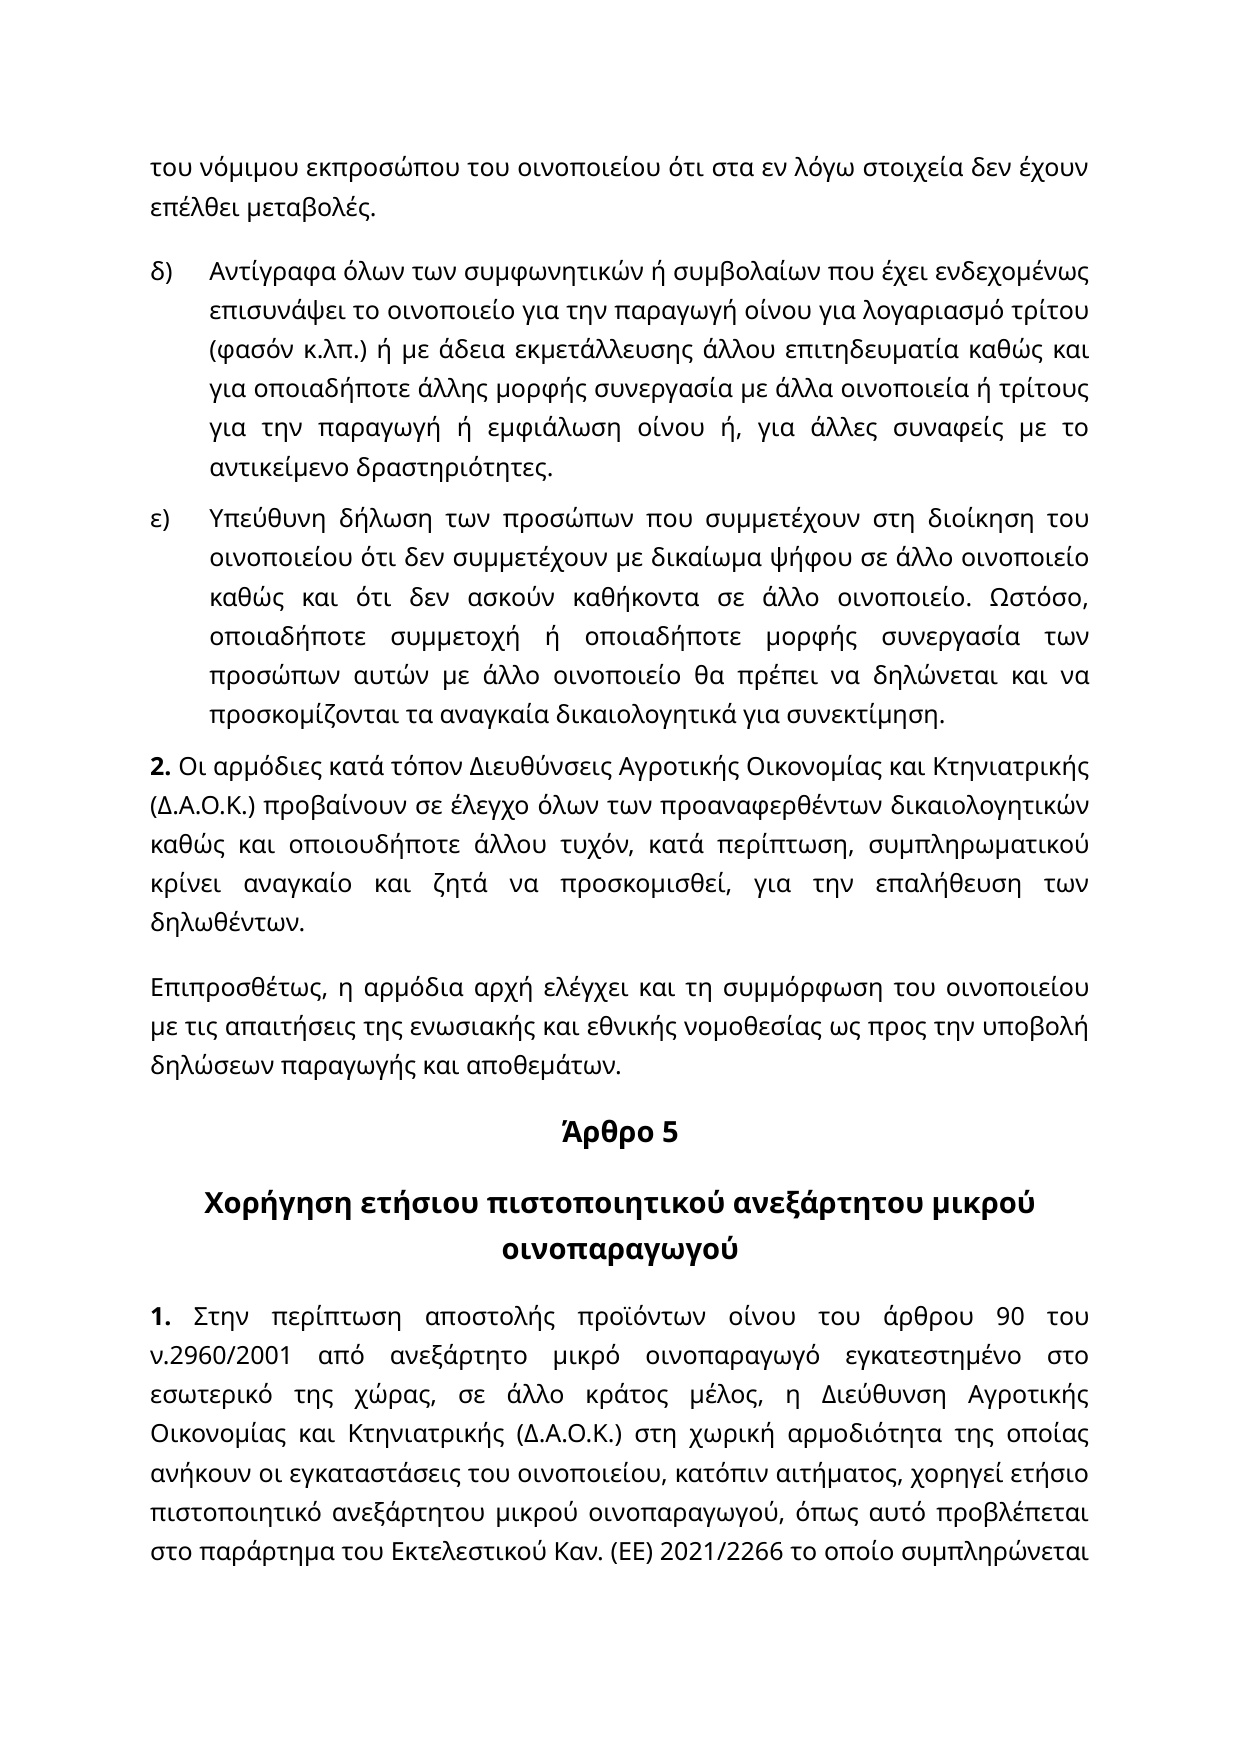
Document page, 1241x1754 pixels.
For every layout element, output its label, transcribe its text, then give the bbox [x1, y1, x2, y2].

list ε) Υπεύθυνη δήλωση των προσώπων που συμμετέχουν στη διοίκηση του οινοποιείου ότι δεν συμμετέχουν με δικαίωμα ψήφου σε άλλο οινοποιείο καθώς και ότι δεν ασκούν καθήκοντα σε άλλο οινοποιείο. Ωστόσο, οποιαδήποτε συμμετοχή ή οποιαδήποτε μορφής συνεργασία των προσώπων αυτών με άλλο οινοποιείο θα πρέπει να δηλώνεται και να προσκομίζονται τα αναγκαία δικαιολογητικά για συνεκτίμηση. [150, 501, 1090, 731]
text Επιπροσθέτως, η αρμόδια αρχή ελέγχει και τη συμμόρφωση του οινοποιείου με τις απαιτήσεις της ενωσιακής και εθνικής νομοθεσίας ως προς την υποβολή δηλώσεων παραγωγής και αποθεμάτων. [150, 969, 1090, 1082]
subtitle Χορήγηση ετήσιου πιστοποιητικού ανεξάρτητου μικρού οινοπαραγωγού [150, 1182, 1090, 1268]
subtitle Άρθρο 5 [150, 1112, 1090, 1151]
text του νόμιμου εκπροσώπου του οινοποιείου ότι στα εν λόγω στοιχεία δεν έχουν επέλθει μεταβολές. [150, 150, 1090, 223]
text 2. Οι αρμόδιες κατά τόπον Διευθύνσεις Αγροτικής Οικονομίας και Κτηνιατρικής (Δ.Α.Ο.Κ.) προβαίνουν σε έλεγχο όλων των προαναφερθέντων δικαιολογητικών καθώς και οποιουδήποτε άλλου τυχόν, κατά περίπτωση, συμπληρωματικού κρίνει αναγκαίο και ζητά να προσκομισθεί, για την επαλήθευση των δηλωθέντων. [150, 748, 1090, 939]
text 1. Στην περίπτωση αποστολής προϊόντων οίνου του άρθρου 90 του ν.2960/2001 από ανεξάρτητο μικρό οινοπαραγωγό εγκατεστημένο στο εσωτερικό της χώρας, σε άλλο κράτος μέλος, η Διεύθυνση Αγροτικής Οικονομίας και Κτηνιατρικής (Δ.Α.Ο.Κ.) στη χωρική αρμοδιότητα της οποίας ανήκουν οι εγκαταστάσεις του οινοποιείου, κατόπιν αιτήματος, χορηγεί ετήσιο πιστοποιητικό ανεξάρτητου μικρού οινοπαραγωγού, όπως αυτό προβλέπεται στο παράρτημα του Εκτελεστικού Καν. (ΕΕ) 2021/2266 το οποίο συμπληρώνεται [150, 1298, 1090, 1568]
list δ) Αντίγραφα όλων των συμφωνητικών ή συμβολαίων που έχει ενδεχομένως επισυνάψει το οινοποιείο για την παραγωγή οίνου για λογαριασμό τρίτου (φασόν κ.λπ.) ή με άδεια εκμετάλλευσης άλλου επιτηδευματία καθώς και για οποιαδήποτε άλλης μορφής συνεργασία με άλλα οινοποιεία ή τρίτους για την παραγωγή ή εμφιάλωση οίνου ή, για άλλες συναφείς με το αντικείμενο δραστηριότητες. [150, 253, 1090, 483]
